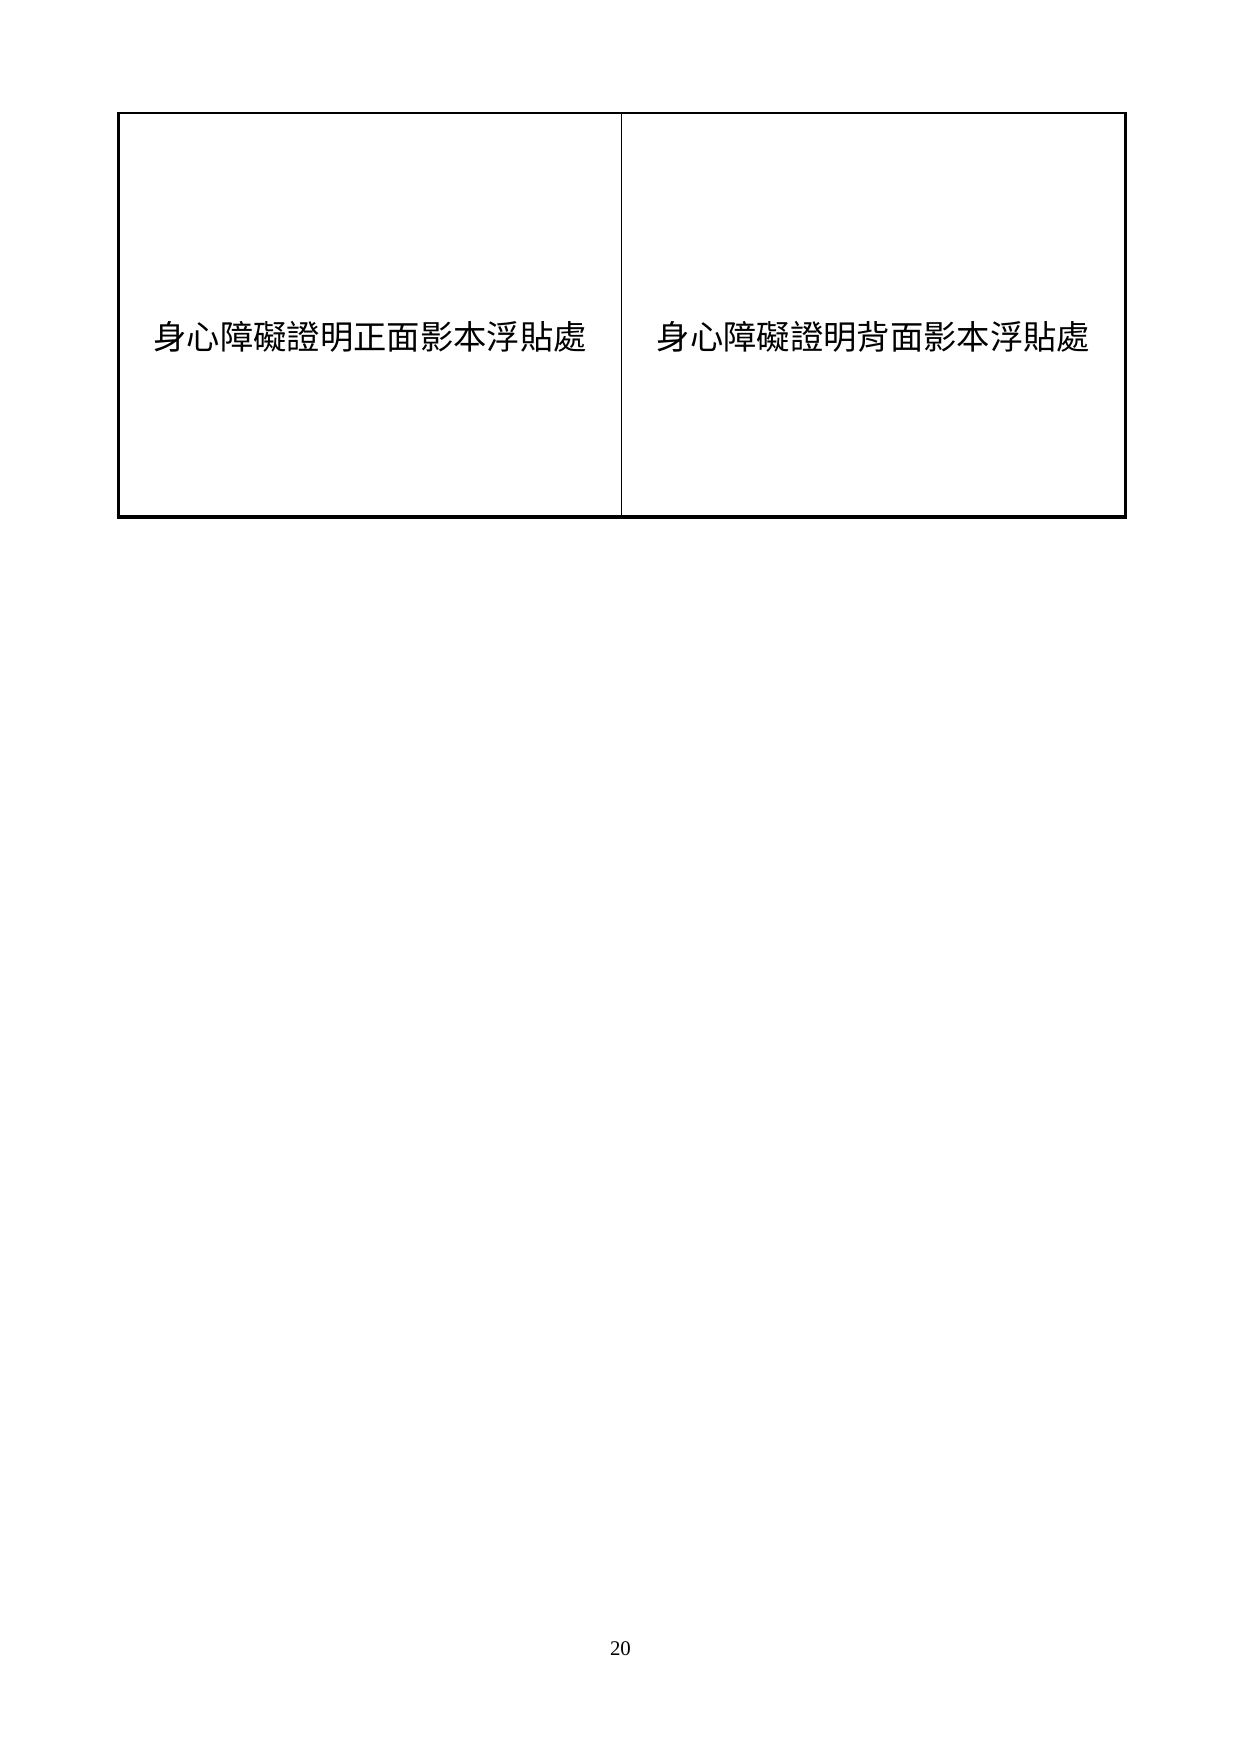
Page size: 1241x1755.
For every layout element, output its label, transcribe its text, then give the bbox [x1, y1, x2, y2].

table_cell 身心障礙證明正面影本浮貼處 [120, 114, 621, 515]
table_cell 身心障礙證明背面影本浮貼處 [622, 114, 1124, 515]
